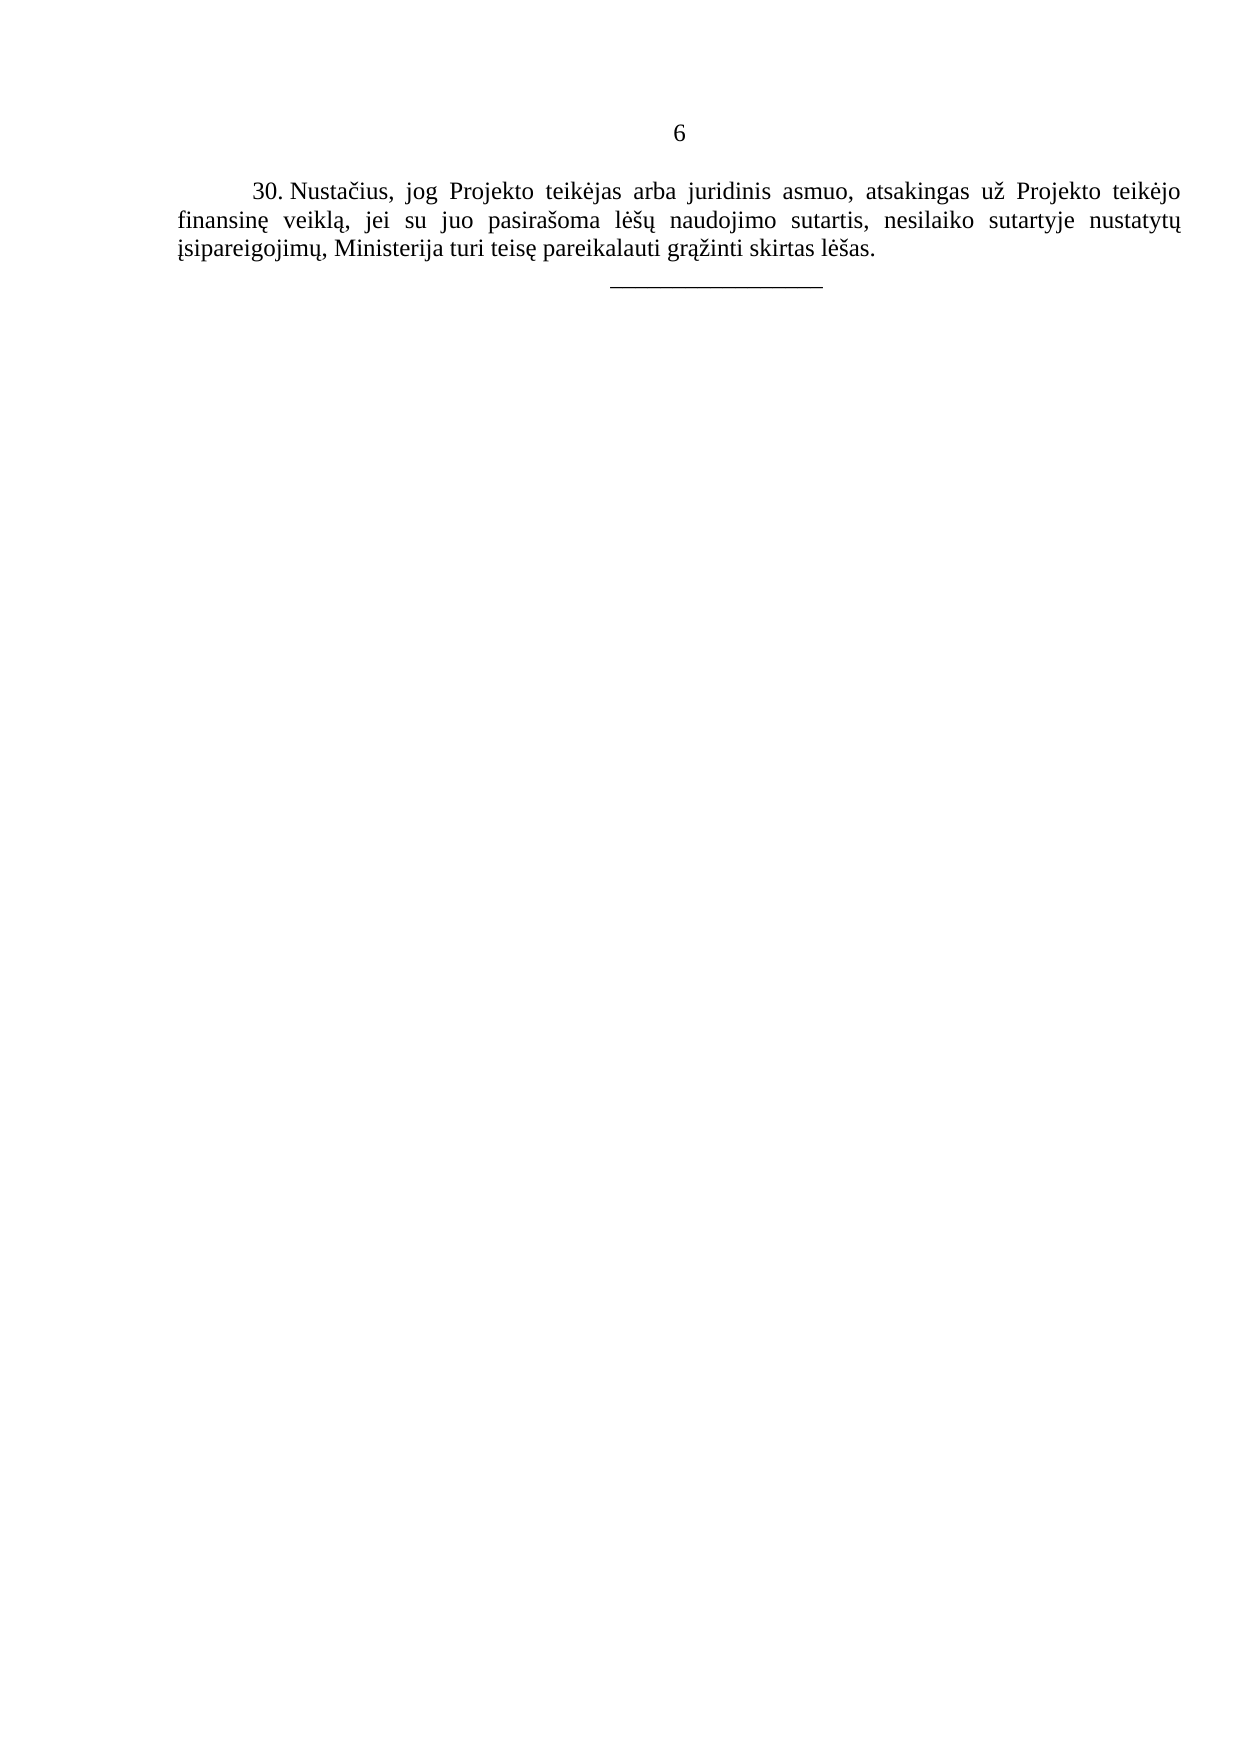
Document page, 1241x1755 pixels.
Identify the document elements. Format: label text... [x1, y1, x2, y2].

text _________________ [177, 262, 1182, 291]
text 30. Nustačius, jog Projekto teikėjas arba juridinis asmuo, atsakingas už Projekto teikėjo finansinę veiklą, jei su juo pasirašoma lėšų naudojimo sutartis, nesilaiko sutartyje nustatytų įsipareigojimų, Ministerija turi teisę pareikalauti grąžinti skirtas lėšas. [177, 176, 1182, 262]
